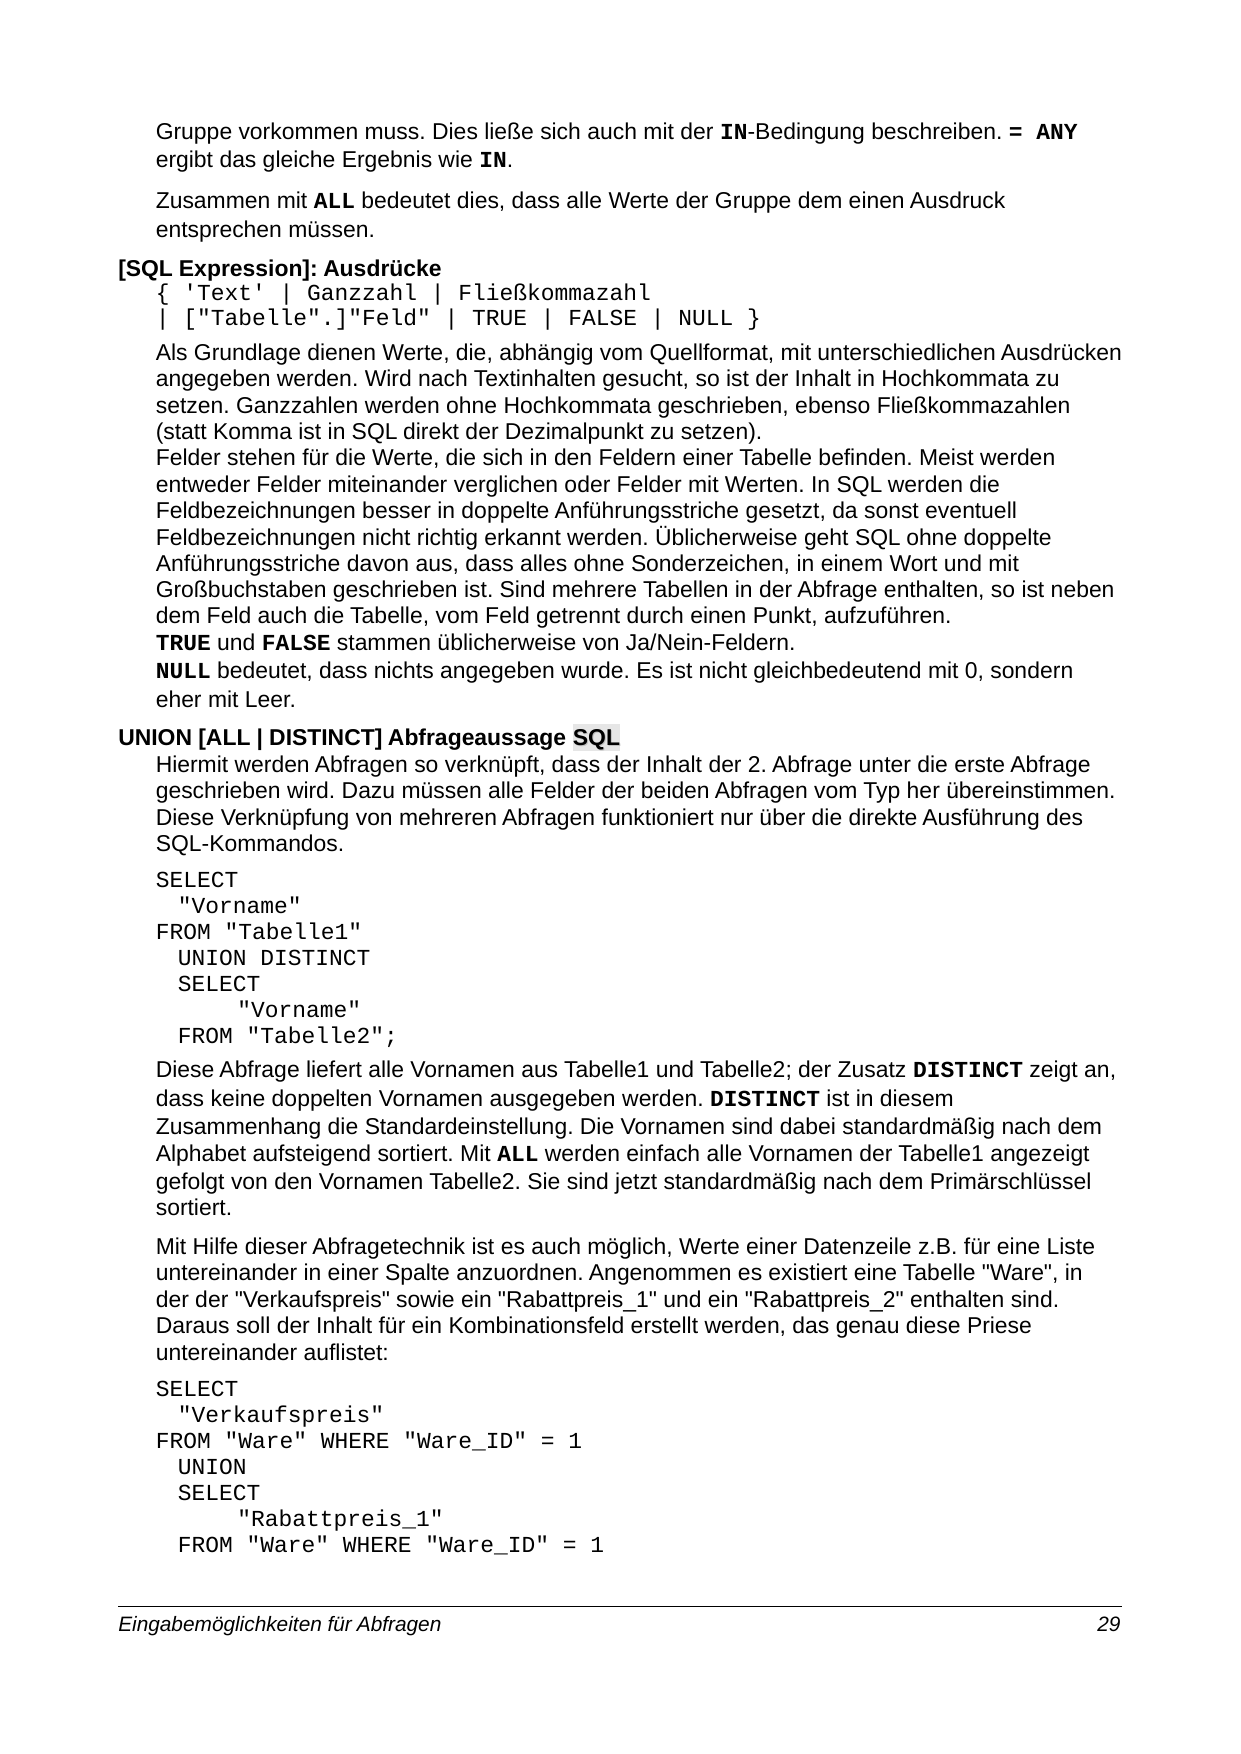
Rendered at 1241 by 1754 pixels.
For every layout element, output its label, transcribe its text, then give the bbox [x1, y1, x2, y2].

text Diese Abfrage liefert alle Vornamen aus Tabelle1 und Tabelle2; der Zusatz DISTINCT zeigt an, dass keine doppelten Vornamen ausgegeben werden. DISTINCT ist in diesem Zusammenhang die Standardeinstellung. Die Vornamen sind dabei standardmäßig nach dem Alphabet aufsteigend sortiert. Mit ALL werden einfach alle Vornamen der Tabelle1 angezeigt gefolgt von den Vornamen Tabelle2. Sie sind jetzt standardmäßig nach dem Primärschlüssel sortiert. [156, 1056, 1122, 1221]
text Gruppe vorkommen muss. Dies ließe sich auch mit der IN-Bedingung beschreiben. = ANY ergibt das gleiche Ergebnis wie IN. [156, 118, 1122, 175]
text Zusammen mit ALL bedeutet dies, dass alle Werte der Gruppe dem einen Ausdruck entsprechen müssen. [156, 187, 1122, 242]
list UNION [ALL | DISTINCT] Abfrageaussage SQL [620, 724, 1122, 751]
text SELECT "Verkaufspreis" FROM "Ware" WHERE "Ware_ID" = 1 UNION SELECT "Rabattpreis_1" FROM "Ware" WHERE "Ware_ID" = 1 [156, 1377, 1122, 1559]
text | ["Tabelle".]"Feld" | TRUE | FALSE | NULL } [156, 307, 1122, 333]
text SELECT "Vorname" FROM "Tabelle1" UNION DISTINCT SELECT "Vorname" FROM "Tabelle2"; [156, 869, 1122, 1050]
text Mit Hilfe dieser Abfragetechnik ist es auch möglich, Werte einer Datenzeile z.B. für eine Liste untereinander in einer Spalte anzuordnen. Angenommen es existiert eine Tabelle "Ware", in der der "Verkaufspreis" sowie ein "Rabattpreis_1" und ein "Rabattpreis_2" enthalten sind. Daraus soll der Inhalt für ein Kombinationsfeld erstellt werden, das genau diese Priese untereinander auflistet: [156, 1233, 1122, 1365]
text Als Grundlage dienen Werte, die, abhängig vom Quellformat, mit unterschiedlichen Ausdrücken angegeben werden. Wird nach Textinhalten gesucht, so ist der Inhalt in Hochkommata zu setzen. Ganzzahlen werden ohne Hochkommata geschrieben, ebenso Fließkommazahlen (statt Komma ist in SQL direkt der Dezimalpunkt zu setzen). Felder stehen für die Werte, die sich in den Feldern einer Tabelle befinden. Meist werden entweder Felder miteinander verglichen oder Felder mit Werten. In SQL werden die Feldbezeichnungen besser in doppelte Anführungsstriche gesetzt, da sonst eventuell Feldbezeichnungen nicht richtig erkannt werden. Üblicherweise geht SQL ohne doppelte Anführungsstriche davon aus, dass alles ohne Sonderzeichen, in einem Wort und mit Großbuchstaben geschrieben ist. Sind mehrere Tabellen in der Abfrage enthalten, so ist neben dem Feld auch die Tabelle, vom Feld getrennt durch einen Punkt, aufzuführen. TRUE und FALSE stammen üblicherweise von Ja/Nein-Feldern. NULL bedeutet, dass nichts angegeben wurde. Es ist nicht gleichbedeutend mit 0, sondern eher mit Leer. [156, 339, 1122, 712]
text Hiermit werden Abfragen so verknüpft, dass der Inhalt der 2. Abfrage unter die erste Abfrage geschrieben wird. Dazu müssen alle Felder der beiden Abfragen vom Typ her übereinstimmen. Diese Verknüpfung von mehreren Abfragen funktioniert nur über die direkte Ausführung des SQL-Kommandos. [156, 751, 1122, 856]
list UNION [ALL | DISTINCT] Abfrageaussage SQL [118, 724, 573, 751]
list [SQL Expression]: Ausdrücke [118, 254, 1122, 281]
text { 'Text' | Ganzzahl | Fließkommazahl [156, 281, 1122, 307]
